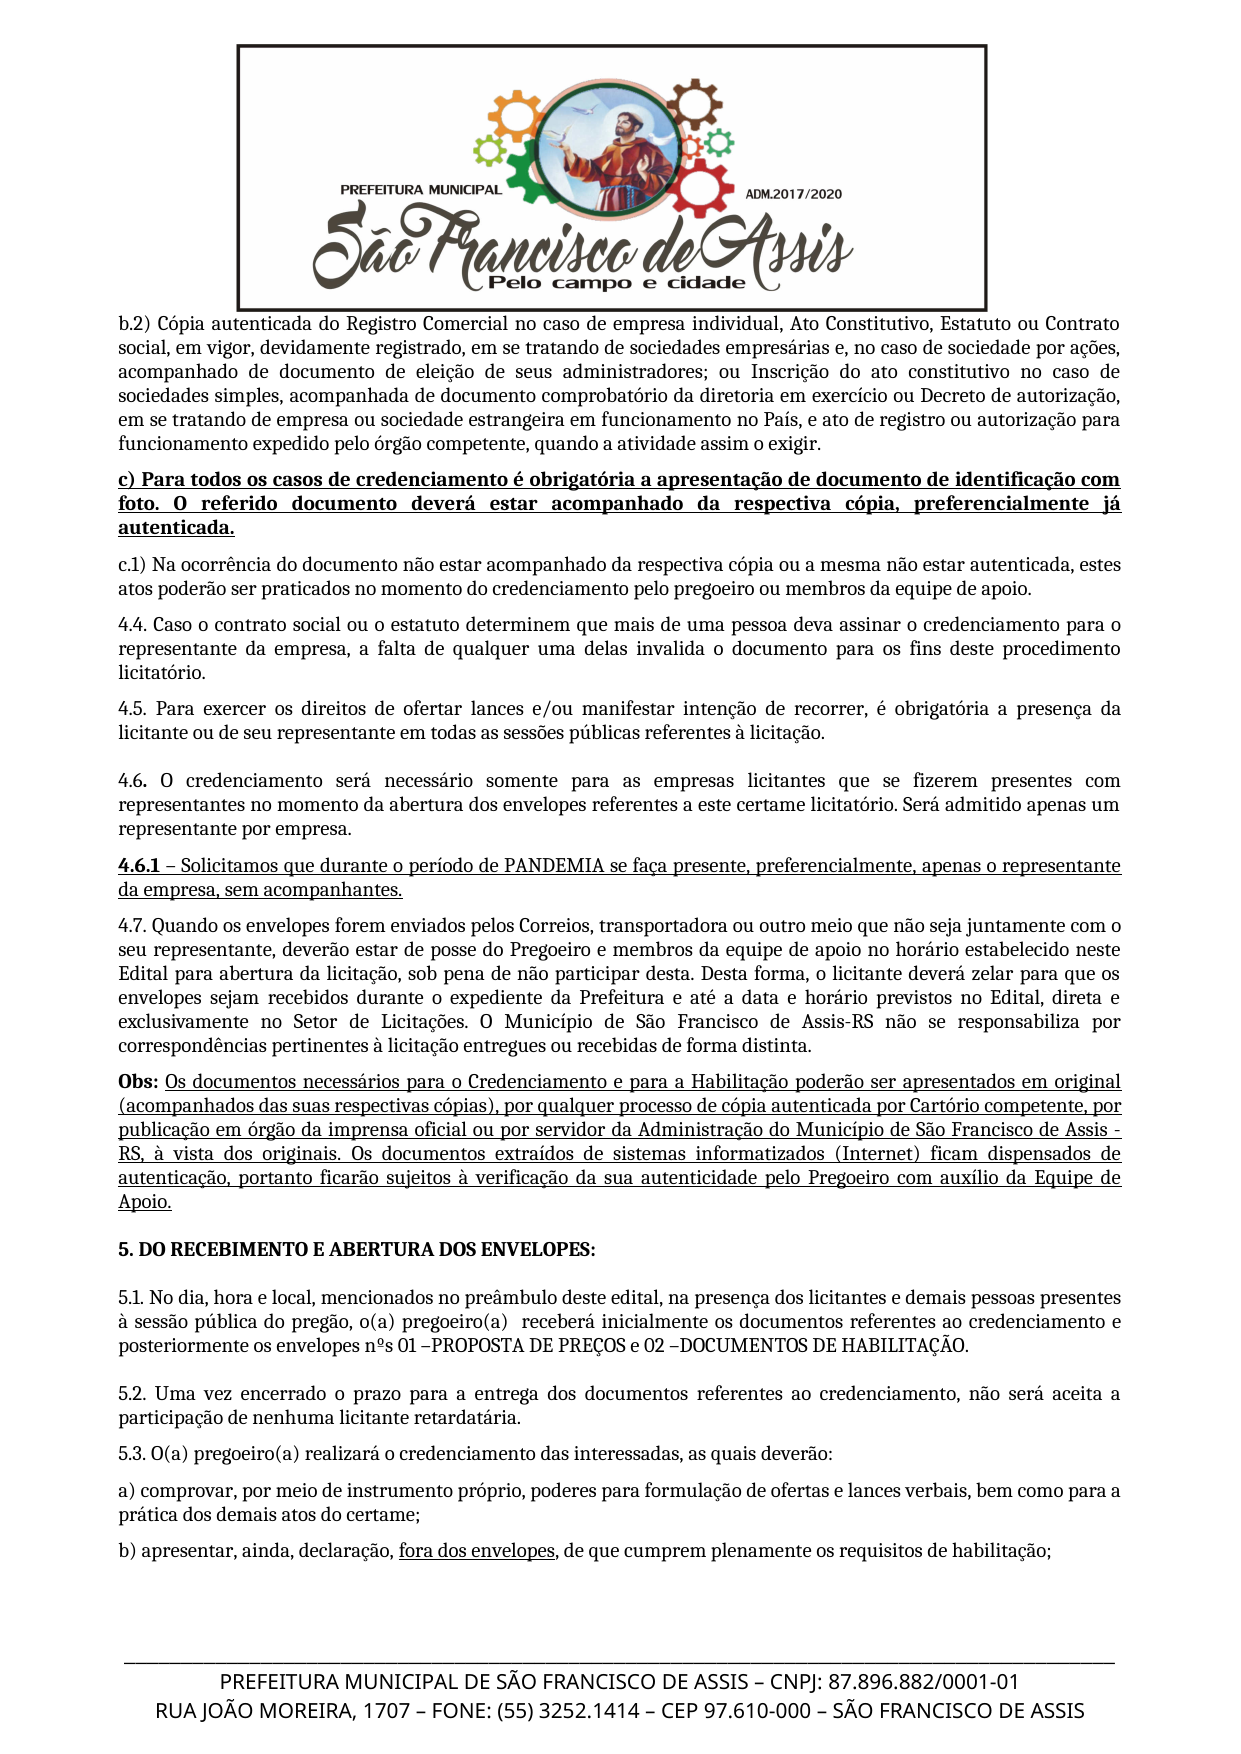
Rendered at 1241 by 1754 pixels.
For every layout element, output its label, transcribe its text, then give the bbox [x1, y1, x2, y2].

text - RS, à vista dos originais. Os documentos extraídos de sistemas informatizados (Internet) ficam dispensados de [118, 1139, 1122, 1162]
text 4.5. Para exercer os direitos de ofertar lances e/ou manifestar intenção de recorrer, é obrigatória a presença da licitante ou de seu representante em todas as sessões públicas referentes à licitação. [118, 697, 1122, 745]
text da empresa, sem acompanhantes. [118, 875, 1122, 901]
text Apoio. [118, 1187, 1122, 1214]
text c.1) Na ocorrência do documento não estar acompanhado da respectiva cópia ou a mesma não estar autenticada, estes atos poderão ser praticados no momento do credenciamento pelo pregoeiro ou membros da equipe de apoio. [118, 552, 1122, 600]
text publicação em órgão da imprensa oficial ou por servidor da Administração do Município de São Francisco de Assis [118, 1115, 1122, 1138]
text 5. DO RECEBIMENTO E ABERTURA DOS ENVELOPES: [118, 1238, 1122, 1262]
text 4.7. Quando os envelopes forem enviados pelos Correios, transportadora ou outro meio que não seja juntamente com o seu representante, deverão estar de posse do Pregoeiro e membros da equipe de apoio no horário estabelecido neste Edital para abertura da licitação, sob pena de não participar desta. Desta forma, o licitante deverá zelar para que os envelopes sejam recebidos durante o expediente da Prefeitura e até a data e horário previstos no Edital, direta e exclusivamente no Setor de Licitações. O Município de São Francisco de Assis-RS não se responsabiliza por correspondências pertinentes à licitação entregues ou recebidas de forma distinta. [118, 914, 1122, 1057]
text a) comprovar, por meio de instrumento próprio, poderes para formulação de ofertas e lances verbais, bem como para a prática dos demais atos do certame; [118, 1478, 1122, 1526]
text b.2) Cópia autenticada do Registro Comercial no caso de empresa individual, Ato Constitutivo, Estatuto ou Contrato social, em vigor, devidamente registrado, em se tratando de sociedades empresárias e, no caso de sociedade por ações, acompanhado de documento de eleição de seus administradores; ou Inscrição do ato constitutivo no caso de sociedades simples, acompanhada de documento comprobatório da diretoria em exercício ou Decreto de autorização, em se tratando de empresa ou sociedade estrangeira em funcionamento no País, e ato de registro ou autorização para funcionamento expedido pelo órgão competente, quando a atividade assim o exigir. [118, 312, 1122, 455]
text autenticação, portanto ficarão sujeitos à verificação da sua autenticidade pelo Pregoeiro com auxílio da Equipe de [118, 1163, 1122, 1186]
text b) apresentar, ainda, declaração, fora dos envelopes, de que cumprem plenamente os requisitos de habilitação; [118, 1539, 1122, 1563]
text 5.1. No dia, hora e local, mencionados no preâmbulo deste edital, na presença dos licitantes e demais pessoas presentes à sessão pública do pregão, o(a) pregoeiro(a) receberá inicialmente os documentos referentes ao credenciamento e posteriormente os envelopes nºs 01 –PROPOSTA DE PREÇOS e 02 –DOCUMENTOS DE HABILITAÇÃO. [118, 1286, 1122, 1357]
text autenticada. [118, 513, 1122, 540]
text 4.4. Caso o contrato social ou o estatuto determinem que mais de uma pessoa deva assinar o credenciamento para o representante da empresa, a falta de qualquer uma delas invalida o documento para os fins deste procedimento licitatório. [118, 613, 1122, 684]
text 5.3. O(a) pregoeiro(a) realizará o credenciamento das interessadas, as quais deverão: [118, 1442, 1122, 1466]
text 4.6.1 – Solicitamos que durante o período de PANDEMIA se faça presente, preferencialmente, apenas o representante [118, 853, 1122, 874]
text c) Para todos os casos de credenciamento é obrigatória a apresentação de documento de identificação com foto. O referido documento deverá estar acompanhado da respectiva cópia, preferencialmente já [118, 468, 1122, 512]
text Obs: Os documentos necessários para o Credenciamento e para a Habilitação poderão ser apresentados em original (acompanhados das suas respectivas cópias), por qualquer processo de cópia autenticada por Cartório competente, por [118, 1070, 1122, 1114]
text 4.6. O credenciamento será necessário somente para as empresas licitantes que se fizerem presentes com representantes no momento da abertura dos envelopes referentes a este certame licitatório. Será admitido apenas um representante por empresa. [118, 769, 1122, 841]
text 5.2. Uma vez encerrado o prazo para a entrega dos documentos referentes ao credenciamento, não será aceita a participação de nenhuma licitante retardatária. [118, 1381, 1122, 1429]
